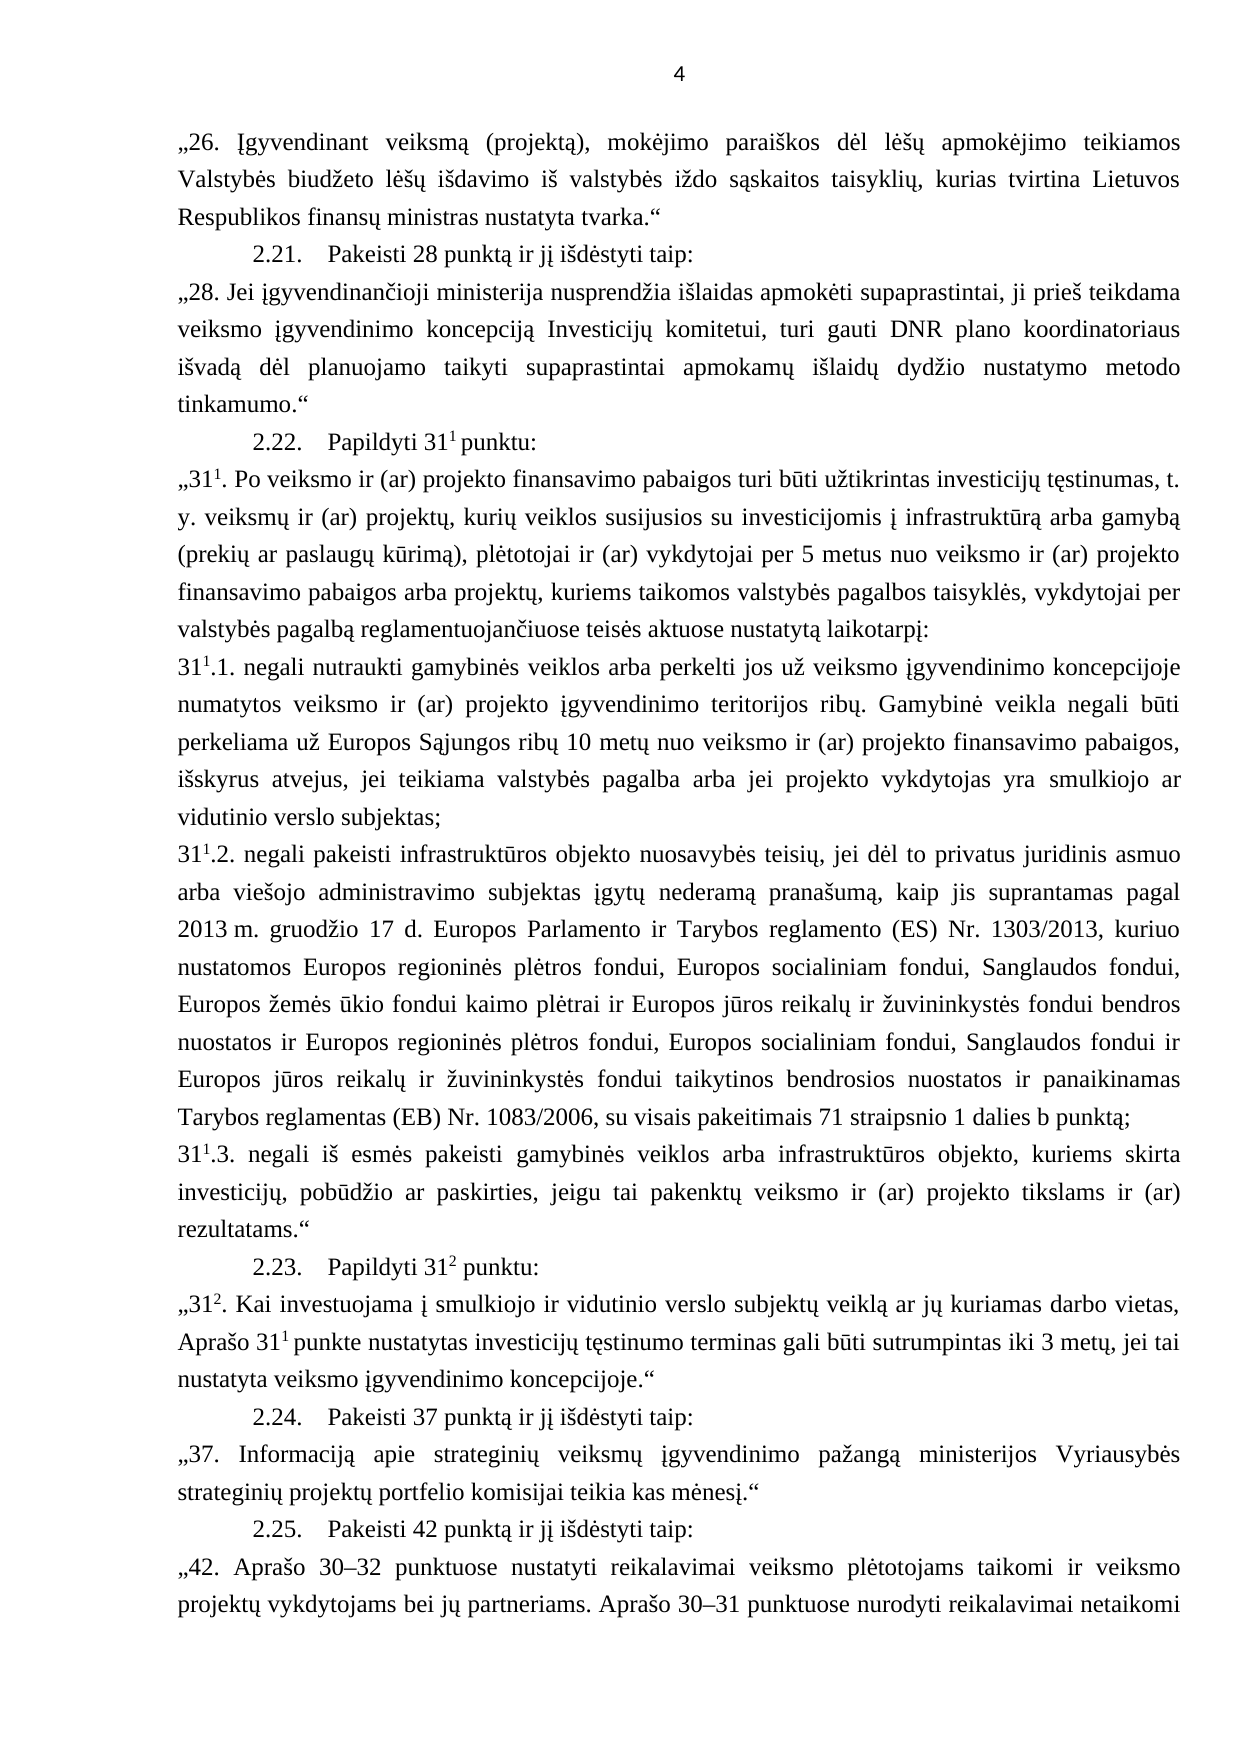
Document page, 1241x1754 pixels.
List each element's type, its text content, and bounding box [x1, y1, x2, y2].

text 2.23. Papildyti 312 punktu: [177, 1243, 1181, 1281]
text „37. Informaciją apie strateginių veiksmų įgyvendinimo pažangą ministerijos Vyriausybės strateginių projektų portfelio komisijai teikia kas mėnesį.“ [177, 1431, 1181, 1506]
text „312. Kai investuojama į smulkiojo ir vidutinio verslo subjektų veiklą ar jų kuriamas darbo vietas, Aprašo 311 punkte nustatytas investicijų tęstinumo terminas gali būti sutrumpintas iki 3 metų, jei tai nustatyta veiksmo įgyvendinimo koncepcijoje.“ [177, 1281, 1181, 1393]
text „42. Aprašo 30–32 punktuose nustatyti reikalavimai veiksmo plėtotojams taikomi ir veiksmo projektų vykdytojams bei jų partneriams. Aprašo 30–31 punktuose nurodyti reikalavimai netaikomi [177, 1543, 1181, 1618]
text 311.2. negali pakeisti infrastruktūros objekto nuosavybės teisių, jei dėl to privatus juridinis asmuo arba viešojo administravimo subjektas įgytų nederamą pranašumą, kaip jis suprantamas pagal 2013 m. gruodžio 17 d. Europos Parlamento ir Tarybos reglamento (ES) Nr. 1303/2013, kuriuo nustatomos Europos regioninės plėtros fondui, Europos socialiniam fondui, Sanglaudos fondui, Europos žemės ūkio fondui kaimo plėtrai ir Europos jūros reikalų ir žuvininkystės fondui bendros nuostatos ir Europos regioninės plėtros fondui, Europos socialiniam fondui, Sanglaudos fondui ir Europos jūros reikalų ir žuvininkystės fondui taikytinos bendrosios nuostatos ir panaikinamas Tarybos reglamentas (EB) Nr. 1083/2006, su visais pakeitimais 71 straipsnio 1 dalies b punktą; [177, 831, 1181, 1131]
text 311.1. negali nutraukti gamybinės veiklos arba perkelti jos už veiksmo įgyvendinimo koncepcijoje numatytos veiksmo ir (ar) projekto įgyvendinimo teritorijos ribų. Gamybinė veikla negali būti perkeliama už Europos Sąjungos ribų 10 metų nuo veiksmo ir (ar) projekto finansavimo pabaigos, išskyrus atvejus, jei teikiama valstybės pagalba arba jei projekto vykdytojas yra smulkiojo ar vidutinio verslo subjektas; [177, 643, 1181, 831]
text 2.22. Papildyti 311 punktu: [177, 418, 1181, 456]
text 2.25. Pakeisti 42 punktą ir jį išdėstyti taip: [177, 1506, 1181, 1543]
text „26. Įgyvendinant veiksmą (projektą), mokėjimo paraiškos dėl lėšų apmokėjimo teikiamos Valstybės biudžeto lėšų išdavimo iš valstybės iždo sąskaitos taisyklių, kurias tvirtina Lietuvos Respublikos finansų ministras nustatyta tvarka.“ [177, 118, 1181, 231]
text 2.21. Pakeisti 28 punktą ir jį išdėstyti taip: [177, 231, 1181, 268]
text „311. Po veiksmo ir (ar) projekto finansavimo pabaigos turi būti užtikrintas investicijų tęstinumas, t. y. veiksmų ir (ar) projektų, kurių veiklos susijusios su investicijomis į infrastruktūrą arba gamybą (prekių ar paslaugų kūrimą), plėtotojai ir (ar) vykdytojai per 5 metus nuo veiksmo ir (ar) projekto finansavimo pabaigos arba projektų, kuriems taikomos valstybės pagalbos taisyklės, vykdytojai per valstybės pagalbą reglamentuojančiuose teisės aktuose nustatytą laikotarpį: [177, 456, 1181, 643]
text 311.3. negali iš esmės pakeisti gamybinės veiklos arba infrastruktūros objekto, kuriems skirta investicijų, pobūdžio ar paskirties, jeigu tai pakenktų veiksmo ir (ar) projekto tikslams ir (ar) rezultatams.“ [177, 1131, 1181, 1243]
text 2.24. Pakeisti 37 punktą ir jį išdėstyti taip: [177, 1393, 1181, 1431]
text „28. Jei įgyvendinančioji ministerija nusprendžia išlaidas apmokėti supaprastintai, ji prieš teikdama veiksmo įgyvendinimo koncepciją Investicijų komitetui, turi gauti DNR plano koordinatoriaus išvadą dėl planuojamo taikyti supaprastintai apmokamų išlaidų dydžio nustatymo metodo tinkamumo.“ [177, 268, 1181, 418]
